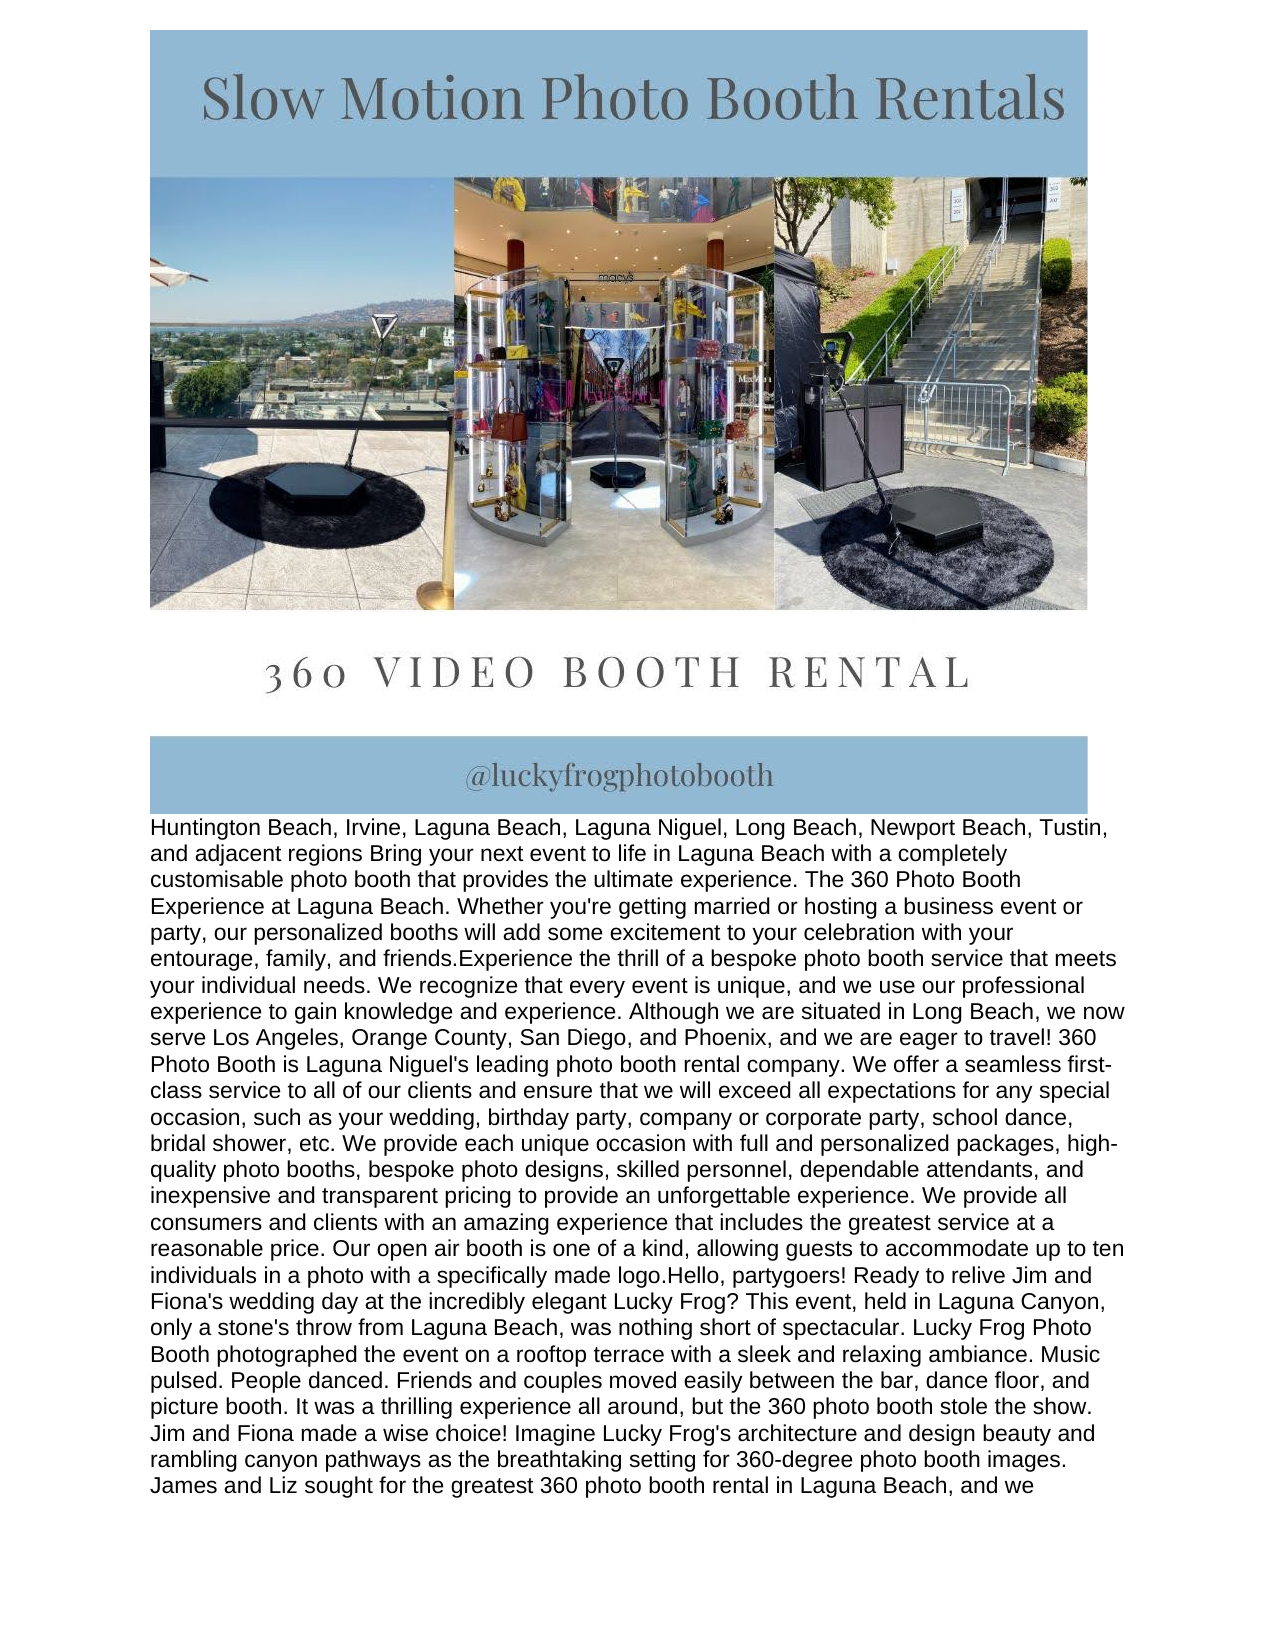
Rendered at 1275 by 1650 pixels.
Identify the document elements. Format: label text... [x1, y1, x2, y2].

text Huntington Beach, Irvine, Laguna Beach, Laguna Niguel, Long Beach, Newport Beach, Tustin, and adjacent regions Bring your next event to life in Laguna Beach with a completely customisable photo booth that provides the ultimate experience. The 360 Photo Booth Experience at Laguna Beach. Whether you're getting married or hosting a business event or party, our personalized booths will add some excitement to your celebration with your entourage, family, and friends.Experience the thrill of a bespoke photo booth service that meets your individual needs. We recognize that every event is unique, and we use our professional experience to gain knowledge and experience. Although we are situated in Long Beach, we now serve Los Angeles, Orange County, San Diego, and Phoenix, and we are eager to travel! 360 Photo Booth is Laguna Niguel's leading photo booth rental company. We offer a seamless first-class service to all of our clients and ensure that we will exceed all expectations for any special occasion, such as your wedding, birthday party, company or corporate party, school dance, bridal shower, etc. We provide each unique occasion with full and personalized packages, high-quality photo booths, bespoke photo designs, skilled personnel, dependable attendants, and inexpensive and transparent pricing to provide an unforgettable experience. We provide all consumers and clients with an amazing experience that includes the greatest service at a reasonable price. Our open air booth is one of a kind, allowing guests to accommodate up to ten individuals in a photo with a specifically made logo.Hello, partygoers! Ready to relive Jim and Fiona's wedding day at the incredibly elegant Lucky Frog? This event, held in Laguna Canyon, only a stone's throw from Laguna Beach, was nothing short of spectacular. Lucky Frog Photo Booth photographed the event on a rooftop terrace with a sleek and relaxing ambiance. Music pulsed. People danced. Friends and couples moved easily between the bar, dance floor, and picture booth. It was a thrilling experience all around, but the 360 photo booth stole the show. Jim and Fiona made a wise choice! Imagine Lucky Frog's architecture and design beauty and rambling canyon pathways as the breathtaking setting for 360-degree photo booth images. James and Liz sought for the greatest 360 photo booth rental in Laguna Beach, and we [150, 813, 1125, 1499]
picture [150, 30, 1088, 814]
